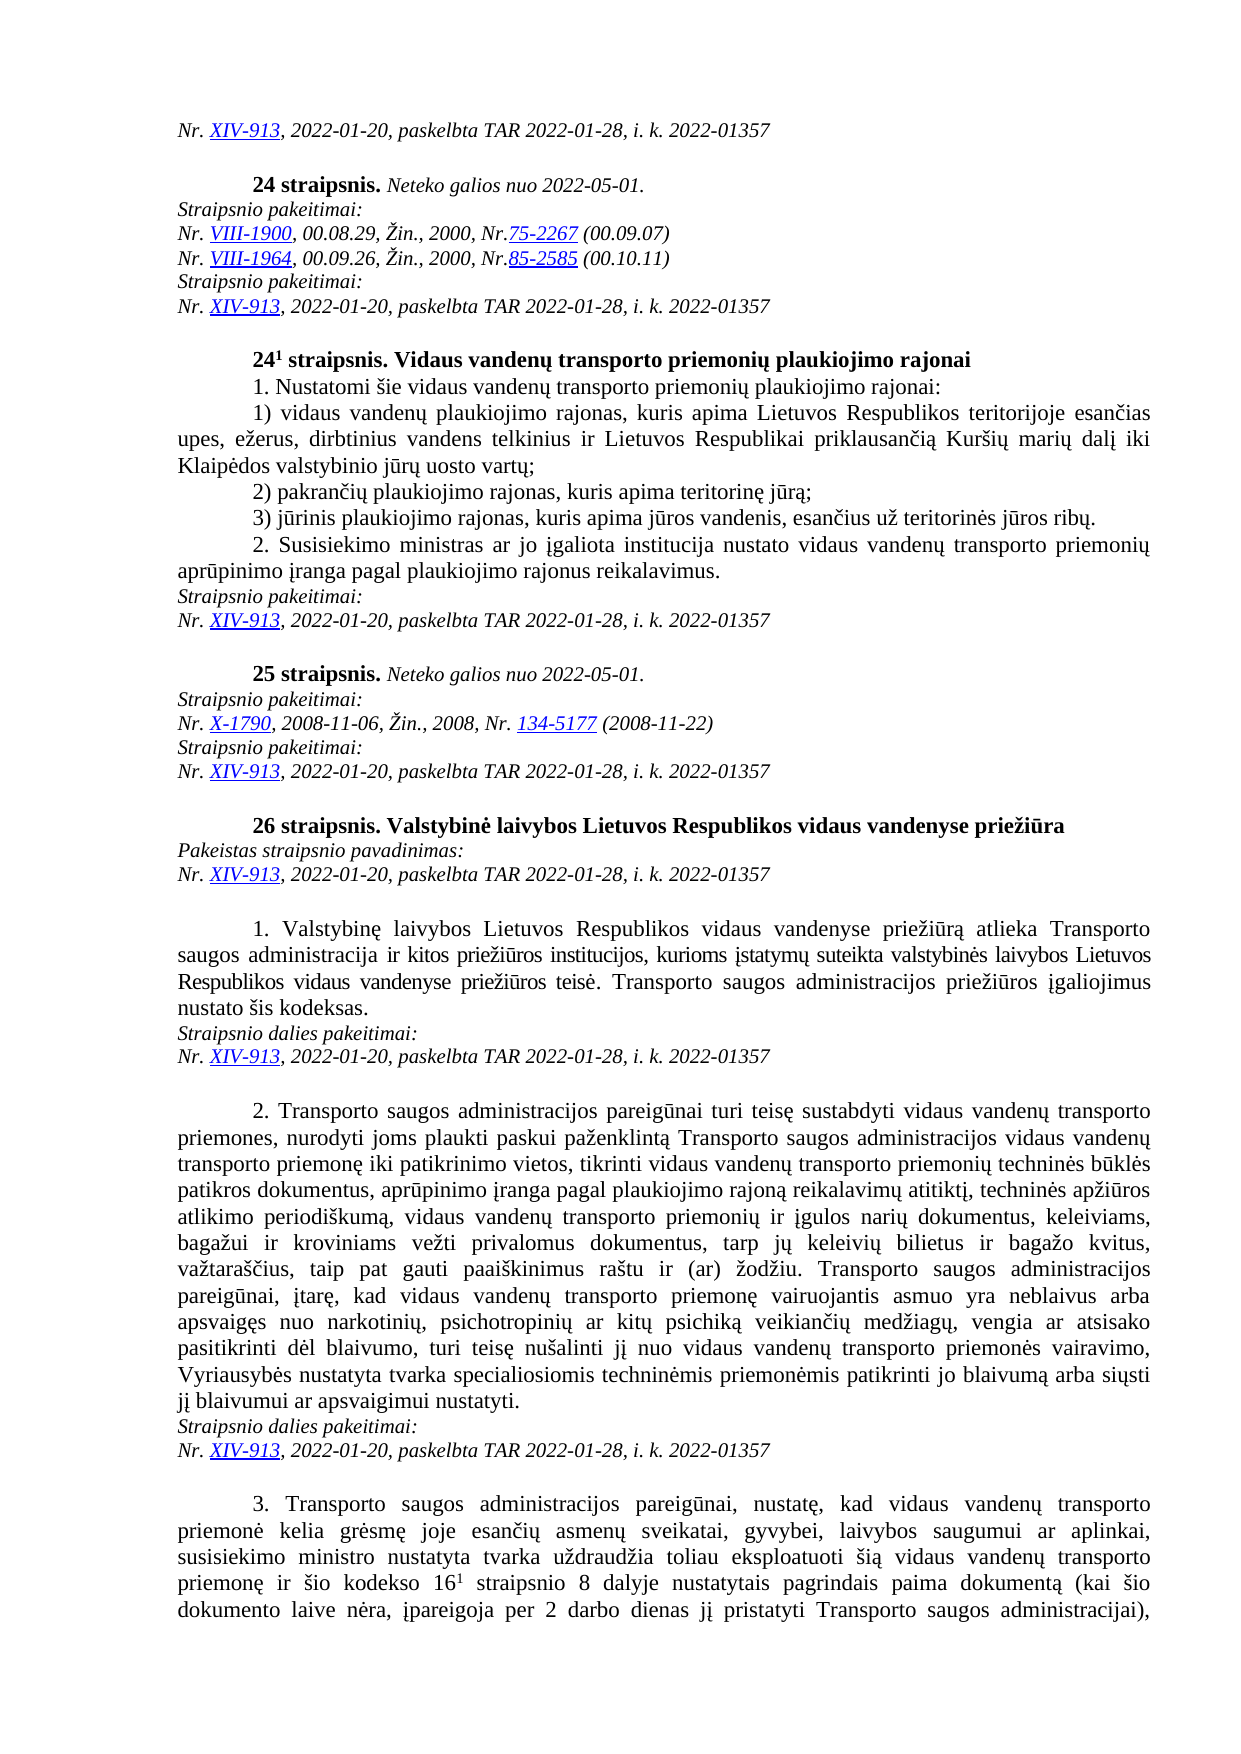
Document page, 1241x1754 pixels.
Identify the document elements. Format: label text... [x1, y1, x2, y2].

text 1. Nustatomi šie vidaus vandenų transporto priemonių plaukiojimo rajonai: [177, 373, 1152, 399]
text Nr. XIV-913, 2022-01-20, paskelbta TAR 2022-01-28, i. k. 2022-01357 [177, 118, 1152, 142]
text 3) jūrinis plaukiojimo rajonas, kuris apima jūros vandenis, esančius už teritorinės jūros ribų. [177, 504, 1152, 531]
text Nr. XIV-913, 2022-01-20, paskelbta TAR 2022-01-28, i. k. 2022-01357 [177, 1044, 1152, 1068]
text 2. Transporto saugos administracijos pareigūnai turi teisę sustabdyti vidaus vandenų transporto priemones, nurodyti joms plaukti paskui paženklintą Transporto saugos administracijos vidaus vandenų transporto priemonę iki patikrinimo vietos, tikrinti vidaus vandenų transporto priemonių techninės būklės patikros dokumentus, aprūpinimo įranga pagal plaukiojimo rajoną reikalavimų atitiktį, techninės apžiūros atlikimo periodiškumą, vidaus vandenų transporto priemonių ir įgulos narių dokumentus, keleiviams, bagažui ir kroviniams vežti privalomus dokumentus, tarp jų keleivių bilietus ir bagažo kvitus, važtaraščius, taip pat gauti paaiškinimus raštu ir (ar) žodžiu. Transporto saugos administracijos pareigūnai, įtarę, kad vidaus vandenų transporto priemonę vairuojantis asmuo yra neblaivus arba apsvaigęs nuo narkotinių, psichotropinių ar kitų psichiką veikiančių medžiagų, vengia ar atsisako pasitikrinti dėl blaivumo, turi teisę nušalinti jį nuo vidaus vandenų transporto priemonės vairavimo, Vyriausybės nustatyta tvarka specialiosiomis techninėmis priemonėmis patikrinti jo blaivumą arba siųsti jį blaivumui ar apsvaigimui nustatyti. [177, 1097, 1152, 1413]
text Pakeistas straipsnio pavadinimas: [177, 838, 1152, 862]
text Nr. VIII-1900, 00.08.29, Žin., 2000, Nr.75-2267 (00.09.07) [177, 221, 1158, 245]
text 3. Transporto saugos administracijos pareigūnai, nustatę, kad vidaus vandenų transporto priemonė kelia grėsmę joje esančių asmenų sveikatai, gyvybei, laivybos saugumui ar aplinkai, susisiekimo ministro nustatyta tvarka uždraudžia toliau eksploatuoti šią vidaus vandenų transporto priemonę ir šio kodekso 161 straipsnio 8 dalyje nustatytais pagrindais paima dokumentą (kai šio dokumento laive nėra, įpareigoja per 2 darbo dienas jį pristatyti Transporto saugos administracijai), [177, 1490, 1152, 1622]
text Straipsnio pakeitimai: [177, 197, 1158, 221]
text 24 straipsnis. Neteko galios nuo 2022-05-01. [177, 171, 1158, 197]
text Nr. XIV-913, 2022-01-20, paskelbta TAR 2022-01-28, i. k. 2022-01357 [177, 862, 1152, 886]
text Straipsnio dalies pakeitimai: [177, 1413, 1152, 1438]
text Nr. XIV-913, 2022-01-20, paskelbta TAR 2022-01-28, i. k. 2022-01357 [177, 759, 1152, 783]
text 1. Valstybinę laivybos Lietuvos Respublikos vidaus vandenyse priežiūrą atlieka Transporto saugos administracija ir kitos priežiūros institucijos, kurioms įstatymų suteikta valstybinės laivybos Lietuvos Respublikos vidaus vandenyse priežiūros teisė. Transporto saugos administracijos priežiūros įgaliojimus nustato šis kodeksas. [177, 915, 1152, 1020]
text 241 straipsnis. Vidaus vandenų transporto priemonių plaukiojimo rajonai [177, 346, 1152, 373]
text 25 straipsnis. Neteko galios nuo 2022-05-01. [177, 660, 1158, 687]
text Straipsnio pakeitimai: [177, 735, 1152, 759]
text Straipsnio dalies pakeitimai: [177, 1020, 1152, 1044]
text Straipsnio pakeitimai: [177, 583, 1152, 608]
text Straipsnio pakeitimai: [177, 687, 1158, 711]
text Straipsnio pakeitimai: [177, 269, 1152, 293]
text Nr. XIV-913, 2022-01-20, paskelbta TAR 2022-01-28, i. k. 2022-01357 [177, 293, 1152, 318]
text 2) pakrančių plaukiojimo rajonas, kuris apima teritorinę jūrą; [177, 478, 1152, 504]
text 1) vidaus vandenų plaukiojimo rajonas, kuris apima Lietuvos Respublikos teritorijoje esančias upes, ežerus, dirbtinius vandens telkinius ir Lietuvos Respublikai priklausančią Kuršių marių dalį iki Klaipėdos valstybinio jūrų uosto vartų; [177, 399, 1152, 478]
text Nr. VIII-1964, 00.09.26, Žin., 2000, Nr.85-2585 (00.10.11) [177, 245, 1158, 269]
text 2. Susisiekimo ministras ar jo įgaliota institucija nustato vidaus vandenų transporto priemonių aprūpinimo įranga pagal plaukiojimo rajonus reikalavimus. [177, 531, 1152, 583]
text Nr. XIV-913, 2022-01-20, paskelbta TAR 2022-01-28, i. k. 2022-01357 [177, 608, 1152, 632]
text 26 straipsnis. Valstybinė laivybos Lietuvos Respublikos vidaus vandenyse priežiūra [252, 812, 1152, 838]
text Nr. XIV-913, 2022-01-20, paskelbta TAR 2022-01-28, i. k. 2022-01357 [177, 1438, 1152, 1462]
text Nr. X-1790, 2008-11-06, Žin., 2008, Nr. 134-5177 (2008-11-22) [177, 711, 1158, 735]
